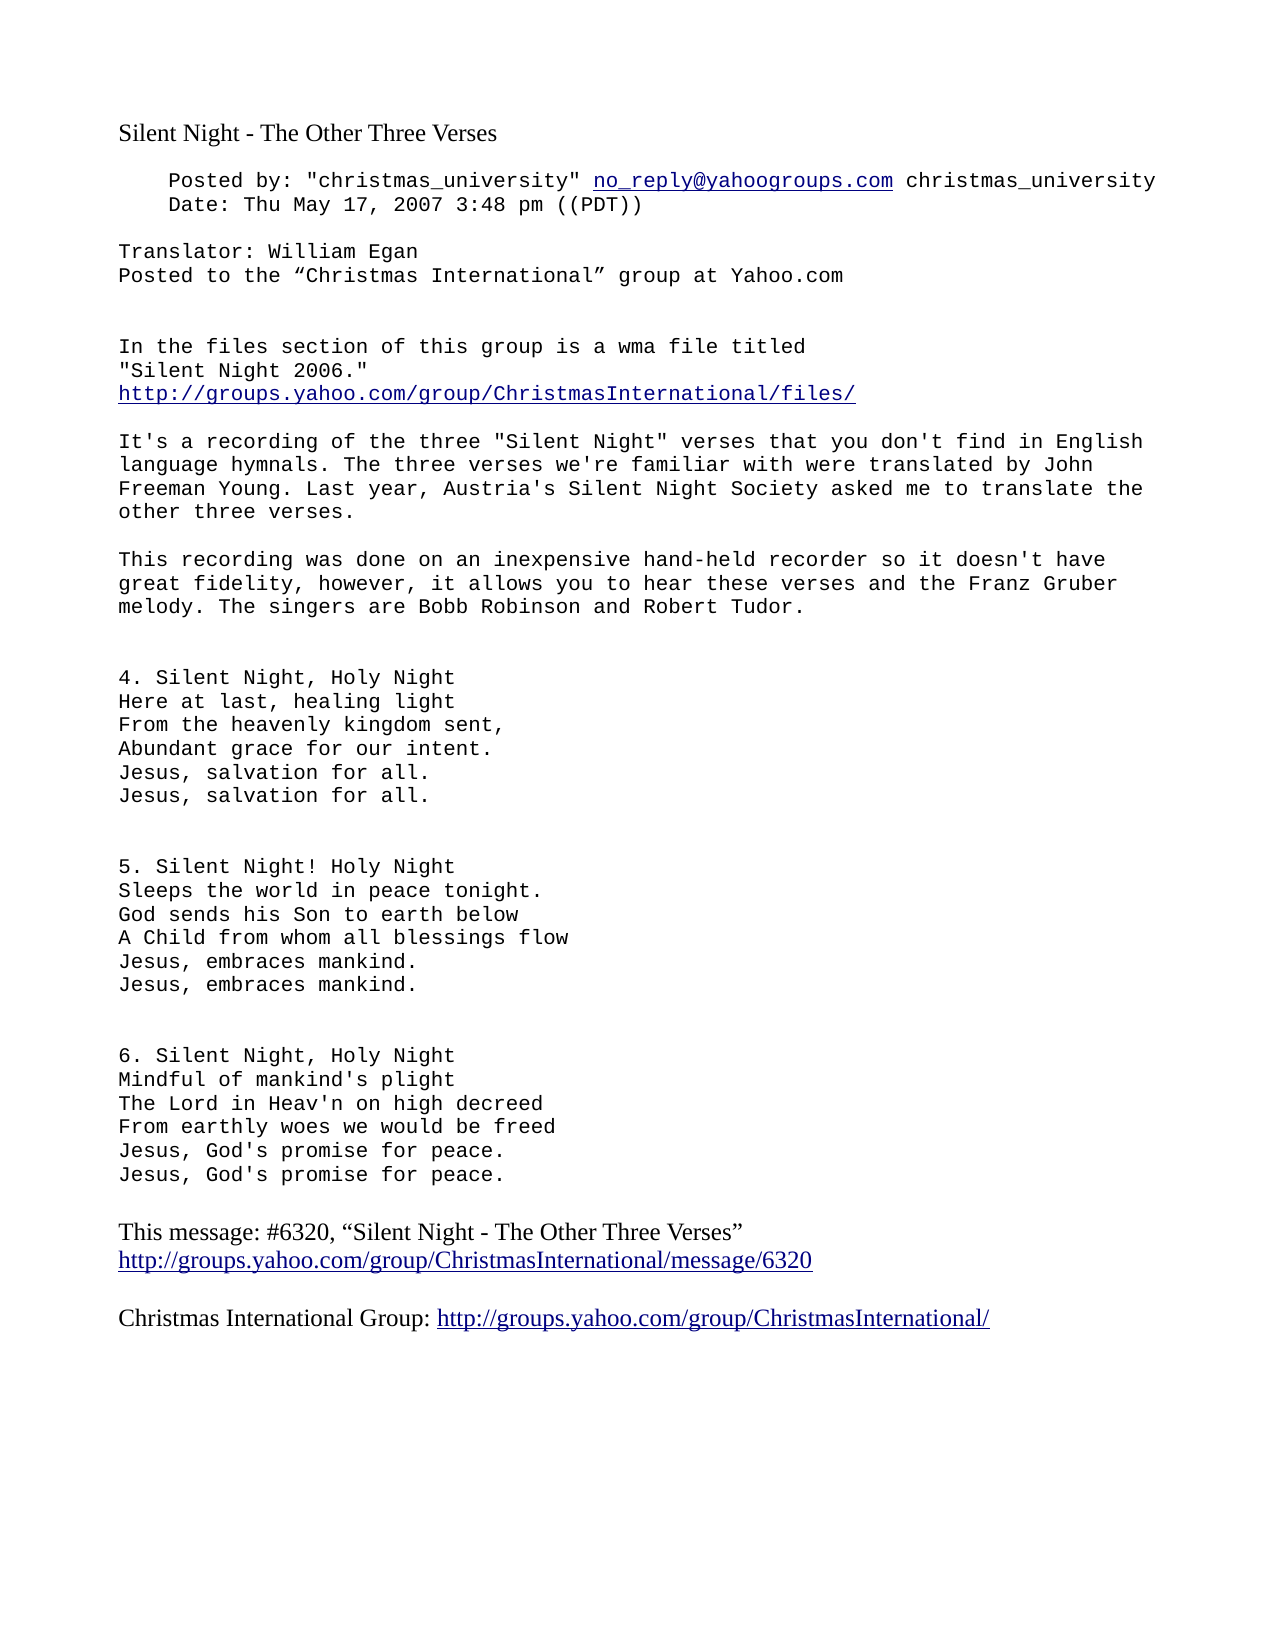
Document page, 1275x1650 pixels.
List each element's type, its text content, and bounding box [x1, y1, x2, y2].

text From earthly woes we would be freed [118, 1116, 1157, 1140]
text Jesus, salvation for all. [118, 785, 1157, 809]
text "Silent Night 2006." [118, 360, 1157, 383]
text It's a recording of the three "Silent Night" verses that you don't find in English language hymnals. The three verses we're familiar with were translated by John Freeman Young. Last year, Austria's Silent Night Society asked me to translate the other three verses. [118, 431, 1157, 525]
text Sleeps the world in peace tonight. [118, 880, 1157, 903]
text From the heavenly kingdom sent, [118, 714, 1157, 738]
text Jesus, embraces mankind. [118, 974, 1157, 998]
text 5. Silent Night! Holy Night [118, 856, 1157, 880]
text In the files section of this group is a wma file titled [118, 336, 1157, 360]
text Date: Thu May 17, 2007 3:48 pm ((PDT)) [118, 194, 1157, 218]
text Jesus, embraces mankind. [118, 951, 1157, 974]
text http://groups.yahoo.com/group/ChristmasInternational/message/6320 [118, 1246, 1157, 1274]
text This recording was done on an inexpensive hand-held recorder so it doesn't have great fidelity, however, it allows you to hear these verses and the Franz Gruber melody. The singers are Bobb Robinson and Robert Tudor. [118, 549, 1157, 620]
text Jesus, God's promise for peace. [118, 1164, 1157, 1187]
text Translator: William Egan [118, 241, 1157, 265]
text 4. Silent Night, Holy Night [118, 667, 1157, 691]
text Posted by: "christmas_university" no_reply@yahoogroups.com christmas_university [118, 171, 1157, 194]
text Jesus, salvation for all. [118, 762, 1157, 785]
text A Child from whom all blessings flow [118, 927, 1157, 951]
text Abundant grace for our intent. [118, 738, 1157, 762]
text Here at last, healing light [118, 691, 1157, 714]
text This message: #6320, “Silent Night - The Other Three Verses” [118, 1217, 1157, 1246]
text Mindful of mankind's plight [118, 1069, 1157, 1093]
text The Lord in Heav'n on high decreed [118, 1093, 1157, 1116]
text http://groups.yahoo.com/group/ChristmasInternational/files/ [118, 383, 1157, 407]
text Silent Night - The Other Three Verses [118, 118, 1157, 147]
text Jesus, God's promise for peace. [118, 1140, 1157, 1164]
text Posted to the “Christmas International” group at Yahoo.com [118, 265, 1157, 289]
text Christmas International Group: http://groups.yahoo.com/group/ChristmasInternational/ [118, 1303, 1157, 1332]
text God sends his Son to earth below [118, 903, 1157, 927]
text 6. Silent Night, Holy Night [118, 1045, 1157, 1069]
